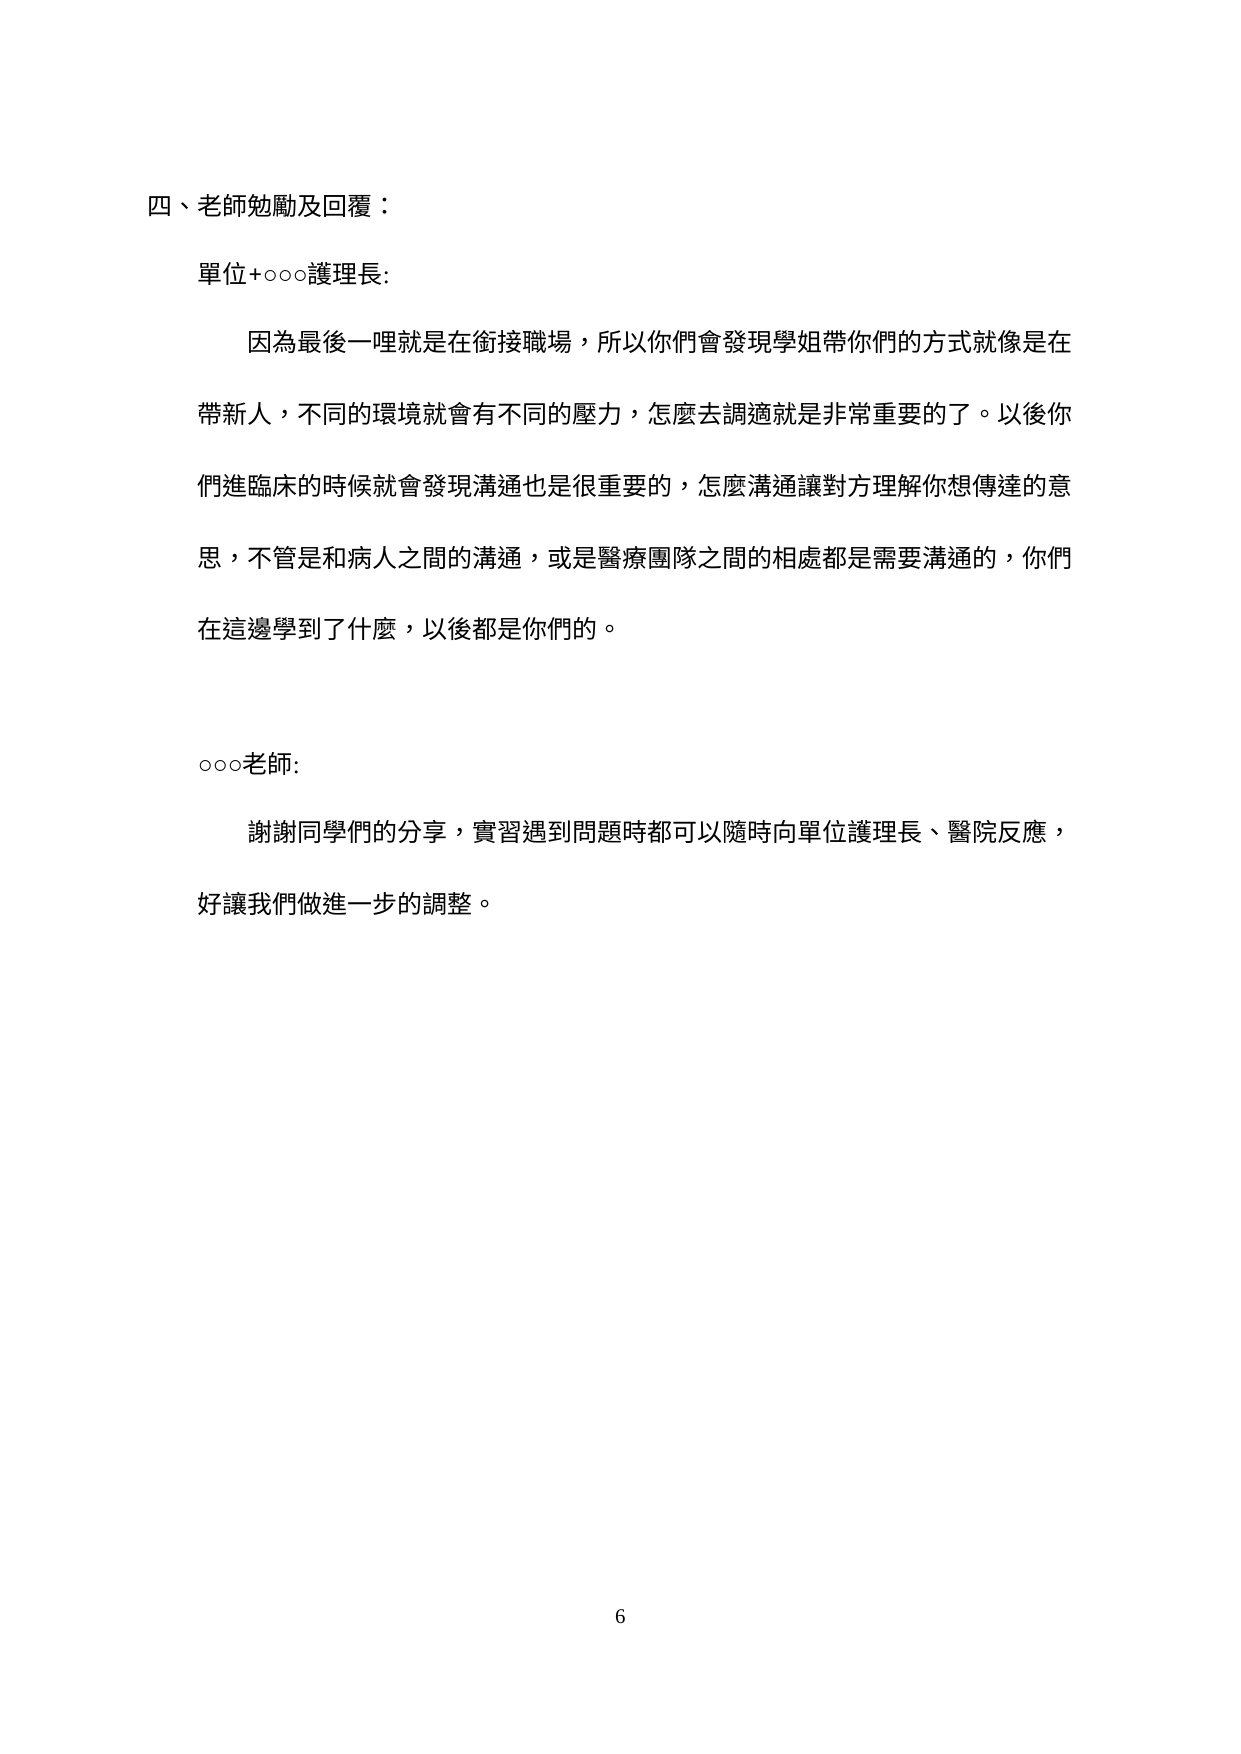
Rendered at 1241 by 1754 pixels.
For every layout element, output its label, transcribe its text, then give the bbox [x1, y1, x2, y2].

text 四、老師勉勵及回覆： [148, 163, 1093, 226]
text ○○○老師: [148, 721, 1093, 783]
text 因為最後一哩就是在銜接職場，所以你們會發現學姐帶你們的方式就像是在帶新人，不同的環境就會有不同的壓力，怎麼去調適就是非常重要的了。以後你們進臨床的時候就會發現溝通也是很重要的，怎麼溝通讓對方理解你想傳達的意思，不管是和病人之間的溝通，或是醫療團隊之間的相處都是需要溝通的，你們在這邊學到了什麼，以後都是你們的。 [198, 299, 1093, 649]
text 單位+○○○護理長: [148, 231, 1093, 293]
text 謝謝同學們的分享，實習遇到問題時都可以隨時向單位護理長、醫院反應，好讓我們做進一步的調整。 [198, 789, 1093, 923]
